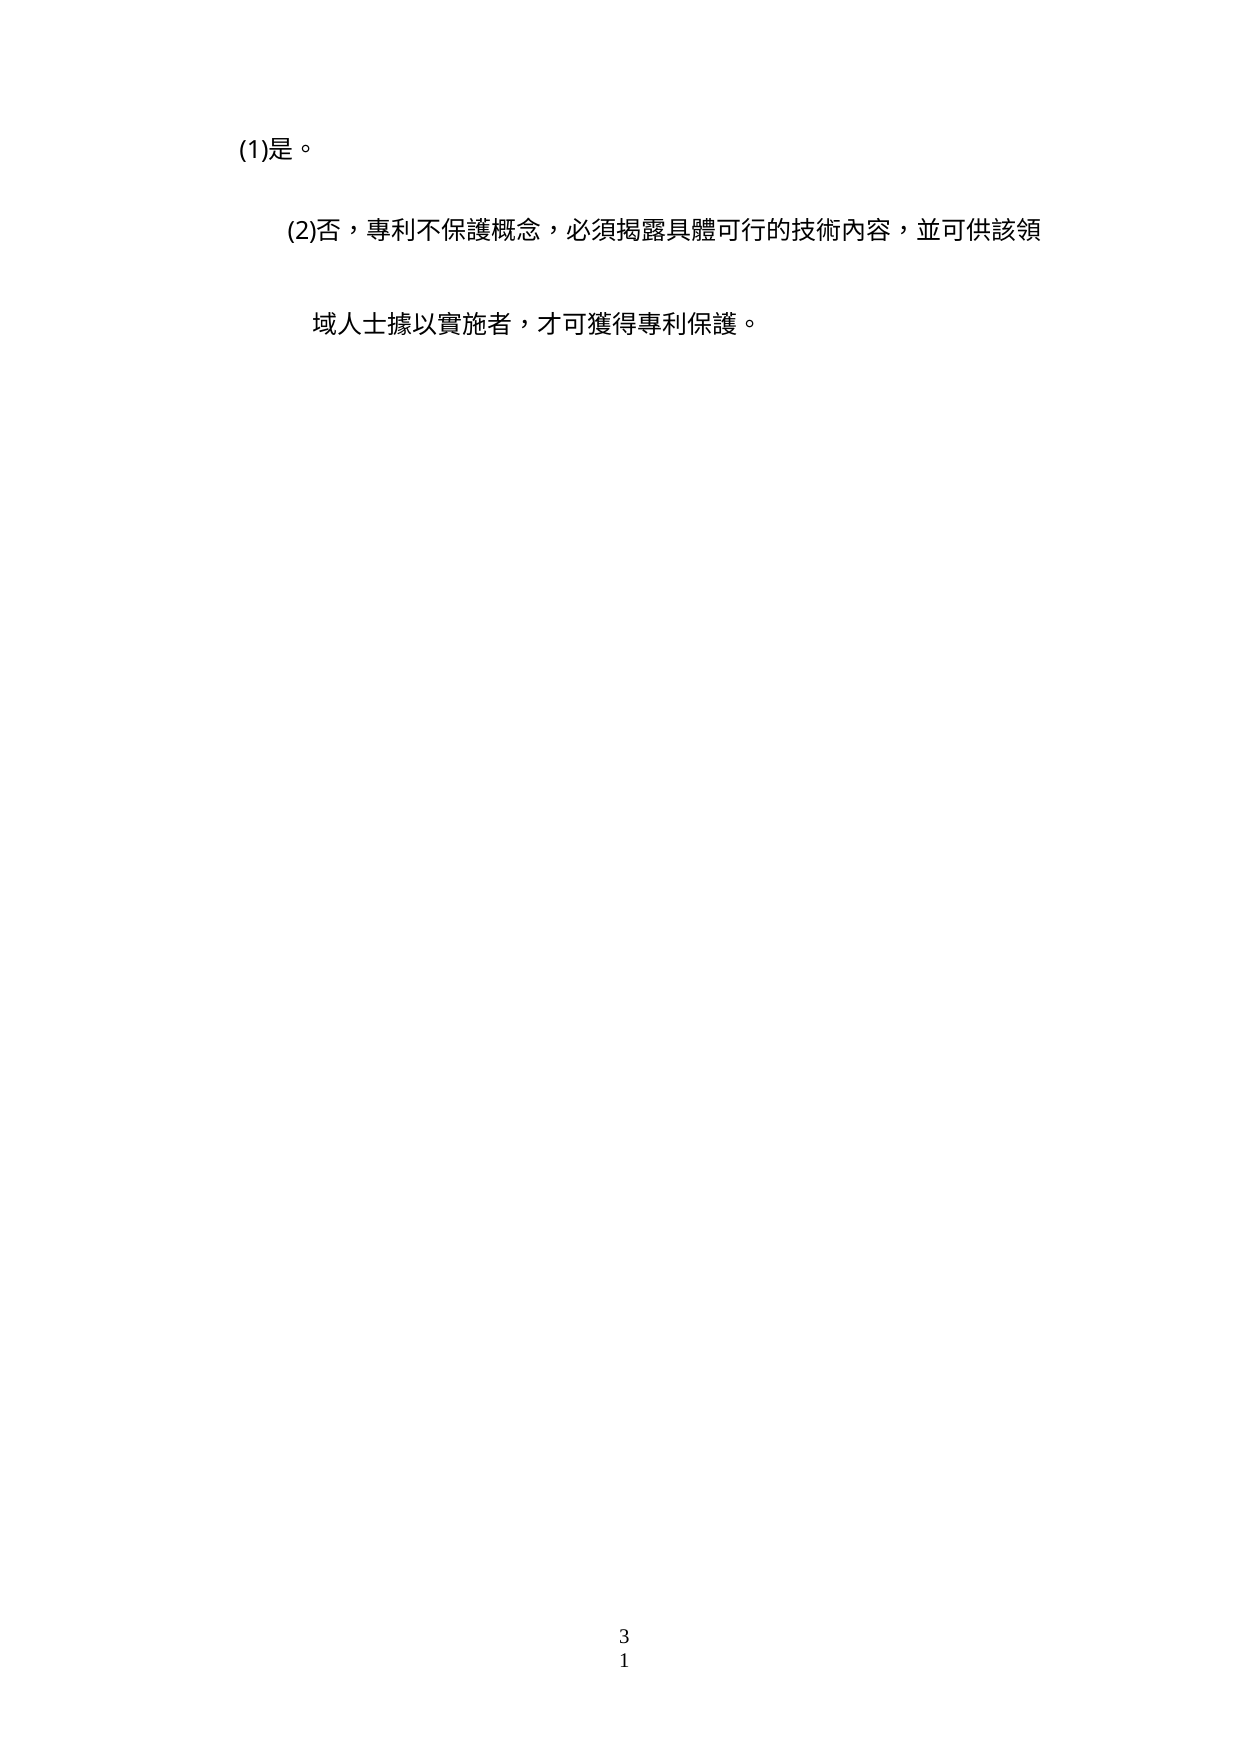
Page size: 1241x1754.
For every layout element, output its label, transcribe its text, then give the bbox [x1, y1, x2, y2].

text (2)否，專利不保護概念，必須揭露具體可行的技術內容，並可供該領域人士據以實施者，才可獲得專利保護。 [287, 187, 1053, 343]
text (1)是。 [187, 106, 1053, 169]
